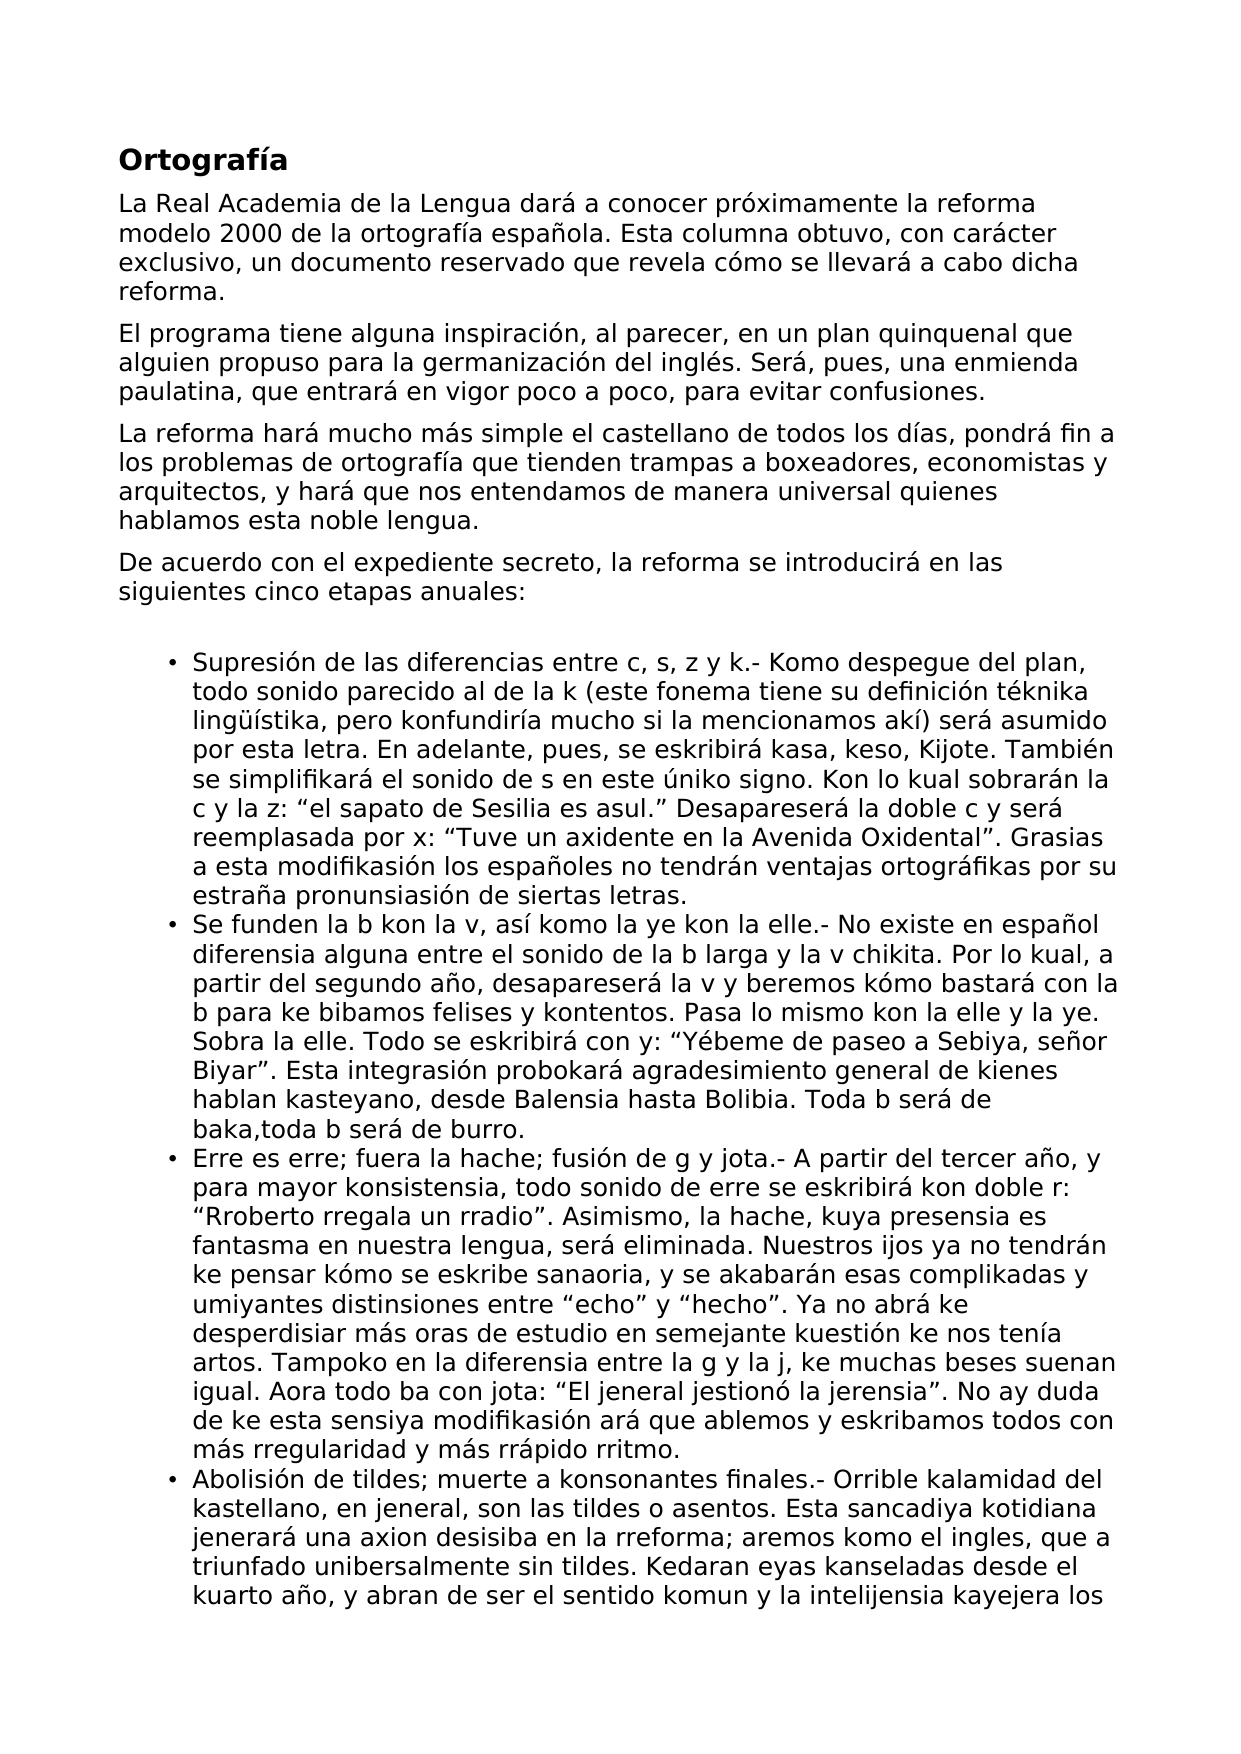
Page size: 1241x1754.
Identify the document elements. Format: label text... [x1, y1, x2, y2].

text El programa tiene alguna inspiración, al parecer, en un plan quinquenal que alguien propuso para la germanización del inglés. Será, pues, una enmienda paulatina, que entrará en vigor poco a poco, para evitar confusiones. [118, 319, 1122, 406]
text La reforma hará mucho más simple el castellano de todos los días, pondrá fin a los problemas de ortografía que tienden trampas a boxeadores, economistas y arquitectos, y hará que nos entendamos de manera universal quienes hablamos esta noble lengua. [118, 419, 1122, 535]
list Erre es erre; fuera la hache; fusión de g y jota.- A partir del tercer año, y para mayor konsistensia, todo sonido de erre se eskribirá kon doble r: “Rroberto rregala un rradio”. Asimismo, la hache, kuya presensia es fantasma en nuestra lengua, será eliminada. Nuestros ijos ya no tendrán ke pensar kómo se eskribe sanaoria, y se akabarán esas complikadas y umiyantes distinsiones entre “echo” y “hecho”. Ya no abrá ke desperdisiar más oras de estudio en semejante kuestión ke nos tenía artos. Tampoko en la diferensia entre la g y la j, ke muchas beses suenan igual. Aora todo ba con jota: “El jeneral jestionó la jerensia”. No ay duda de ke esta sensiya modifikasión ará que ablemos y eskribamos todos con más rregularidad y más rrápido rritmo. [177, 1144, 1122, 1465]
list Supresión de las diferencias entre c, s, z y k.- Komo despegue del plan, todo sonido parecido al de la k (este fonema tiene su definición téknika lingüístika, pero konfundiría mucho si la mencionamos akí) será asumido por esta letra. En adelante, pues, se eskribirá kasa, keso, Kijote. También se simplifikará el sonido de s en este úniko signo. Kon lo kual sobrarán la c y la z: “el sapato de Sesilia es asul.” Desapareserá la doble c y será reemplasada por x: “Tuve un axidente en la Avenida Oxidental”. Grasias a esta modifikasión los españoles no tendrán ventajas ortográfikas por su estraña pronunsiasión de siertas letras. [177, 648, 1122, 911]
text La Real Academia de la Lengua dará a conocer próximamente la reforma modelo 2000 de la ortografía española. Esta columna obtuvo, con carácter exclusivo, un documento reservado que revela cómo se llevará a cabo dicha reforma. [118, 189, 1122, 306]
subtitle Ortografía [118, 143, 1122, 177]
list Se funden la b kon la v, así komo la ye kon la elle.- No existe en español diferensia alguna entre el sonido de la b larga y la v chikita. Por lo kual, a partir del segundo año, desapareserá la v y beremos kómo bastará con la b para ke bibamos felises y kontentos. Pasa lo mismo kon la elle y la ye. Sobra la elle. Todo se eskribirá con y: “Yébeme de paseo a Sebiya, señor Biyar”. Esta integrasión probokará agradesimiento general de kienes hablan kasteyano, desde Balensia hasta Bolibia. Toda b será de baka,toda b será de burro. [177, 911, 1122, 1144]
list Abolisión de tildes; muerte a konsonantes finales.- Orrible kalamidad del kastellano, en jeneral, son las tildes o asentos. Esta sancadiya kotidiana jenerará una axion desisiba en la rreforma; aremos komo el ingles, que a triunfado unibersalmente sin tildes. Kedaran eyas kanseladas desde el kuarto año, y abran de ser el sentido komun y la intelijensia kayejera los [177, 1465, 1122, 1611]
text De acuerdo con el expediente secreto, la reforma se introducirá en las siguientes cinco etapas anuales: [118, 548, 1122, 606]
